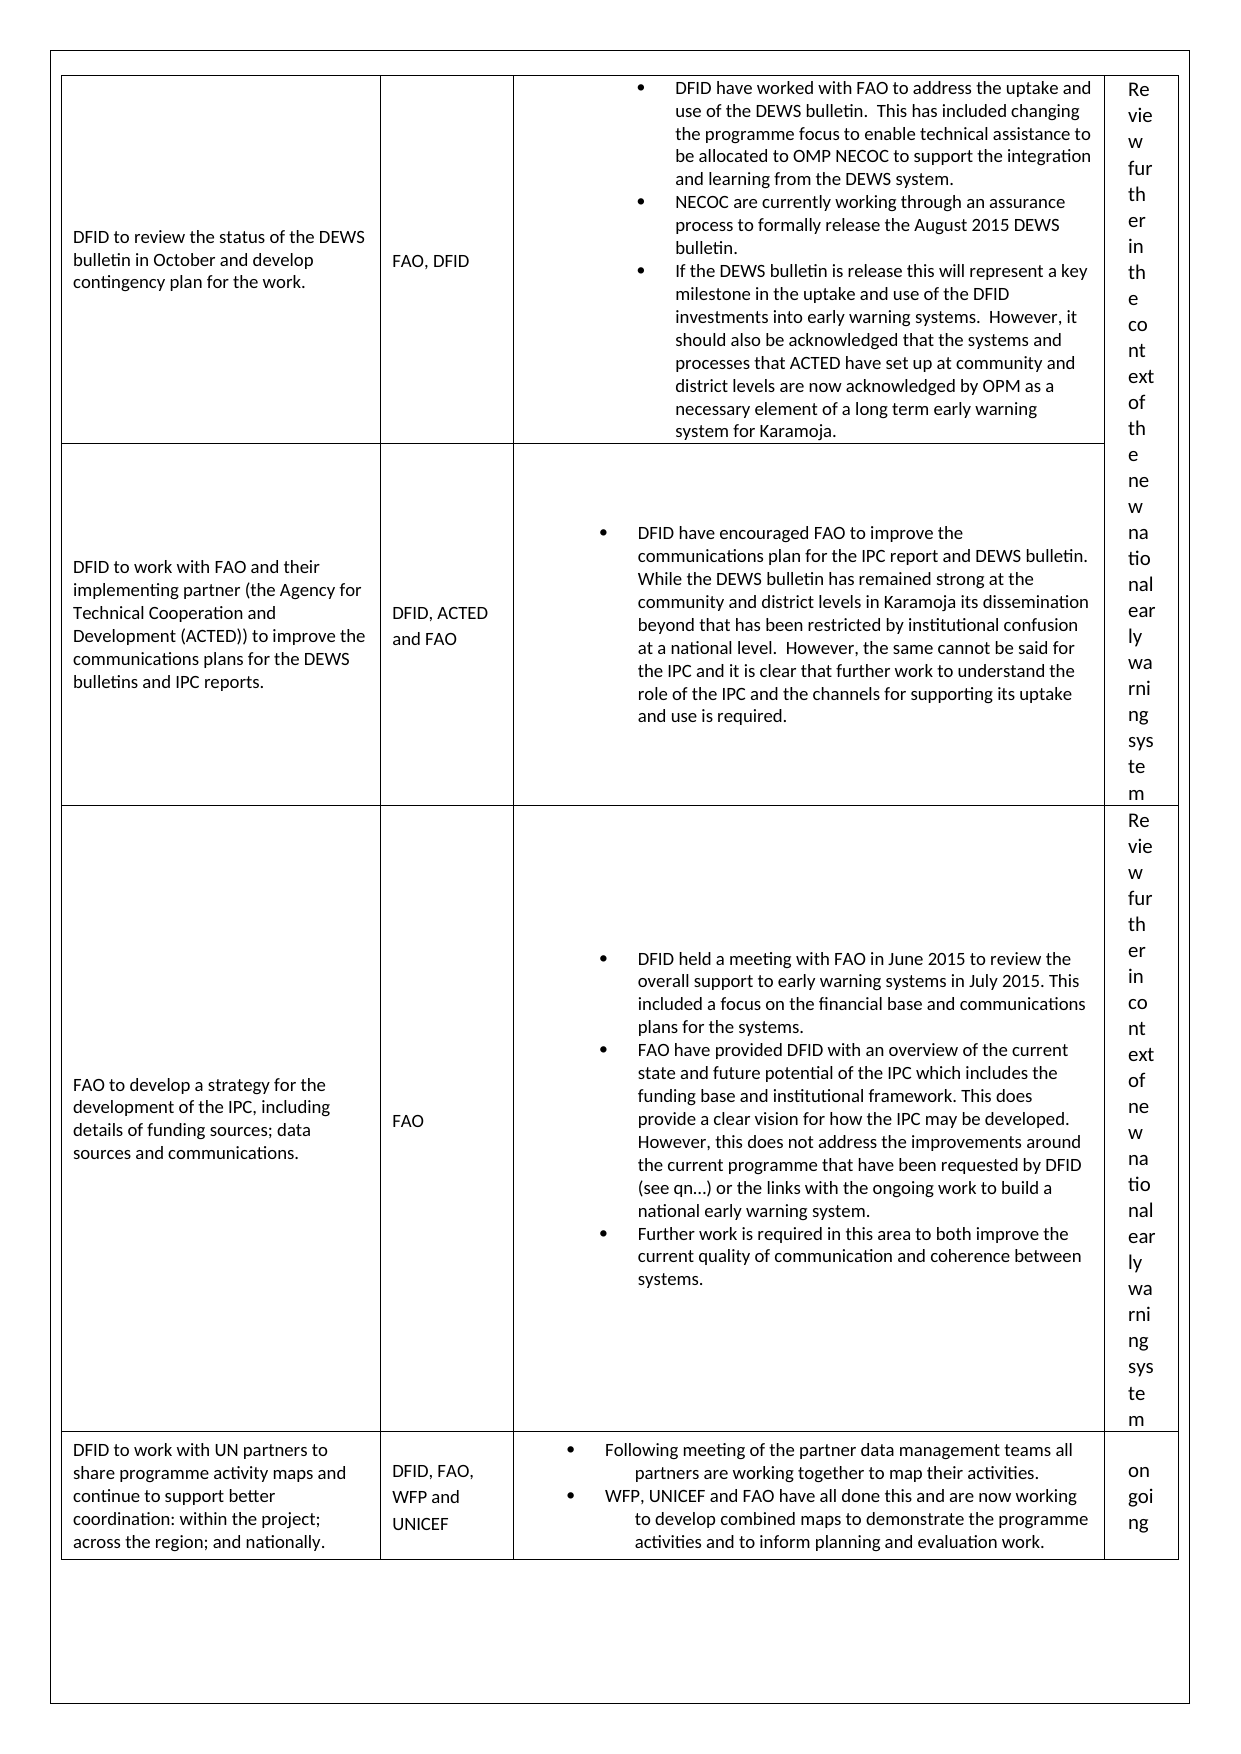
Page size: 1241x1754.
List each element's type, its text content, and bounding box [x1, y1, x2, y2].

table_cell DFID have encouraged FAO to improve the communications plan for the IPC report and DEWS bulletin. While the DEWS bulletin has remained strong at the community and district levels in Karamoja its dissemination beyond that has been restricted by institutional confusion at a national level. However, the same cannot be said for the IPC and it is clear that further work to understand the role of the IPC and the channels for supporting its uptake and use is required. [514, 444, 1104, 805]
table_cell DFID to work with UN partners to share programme activity maps and continue to support better coordination: within the project; across the region; and nationally. [62, 1432, 380, 1559]
table_cell Review further in the context of the new national early warning system [1105, 76, 1178, 805]
table_cell FAO [381, 806, 513, 1431]
table_cell ongoing [1105, 1432, 1178, 1559]
table_cell DFID to work with FAO and their implementing partner (the Agency for Technical Cooperation and Development (ACTED)) to improve the communications plans for the DEWS bulletins and IPC reports. [62, 444, 380, 805]
table_cell Following meeting of the partner data management teams all partners are working together to map their activities. WFP, UNICEF and FAO have all done this and are now working to develop combined maps to demonstrate the programme activities and to inform planning and evaluation work. [514, 1432, 1104, 1559]
table_cell DFID held a meeting with FAO in June 2015 to review the overall support to early warning systems in July 2015. This included a focus on the financial base and communications plans for the systems. FAO have provided DFID with an overview of the current state and future potential of the IPC which includes the funding base and institutional framework. This does provide a clear vision for how the IPC may be developed. However, this does not address the improvements around the current programme that have been requested by DFID (see qn…) or the links with the ongoing work to build a national early warning system. Further work is required in this area to both improve the current quality of communication and coherence between systems. [514, 806, 1104, 1431]
table_cell DFID, ACTED and FAO [381, 444, 513, 805]
table_cell DFID, FAO, WFP and UNICEF [381, 1432, 513, 1559]
table_cell FAO to develop a strategy for the development of the IPC, including details of funding sources; data sources and communications. [62, 806, 380, 1431]
table_cell DFID to review the status of the DEWS bulletin in October and develop contingency plan for the work. [62, 76, 380, 443]
table_cell DFID have worked with FAO to address the uptake and use of the DEWS bulletin. This has included changing the programme focus to enable technical assistance to be allocated to OMP NECOC to support the integration and learning from the DEWS system. NECOC are currently working through an assurance process to formally release the August 2015 DEWS bulletin. If the DEWS bulletin is release this will represent a key milestone in the uptake and use of the DFID investments into early warning systems. However, it should also be acknowledged that the systems and processes that ACTED have set up at community and district levels are now acknowledged by OPM as a necessary element of a long term early warning system for Karamoja. [514, 76, 1104, 443]
table_cell FAO, DFID [381, 76, 513, 443]
table_cell Review further in context of new national early warning system [1105, 806, 1178, 1431]
